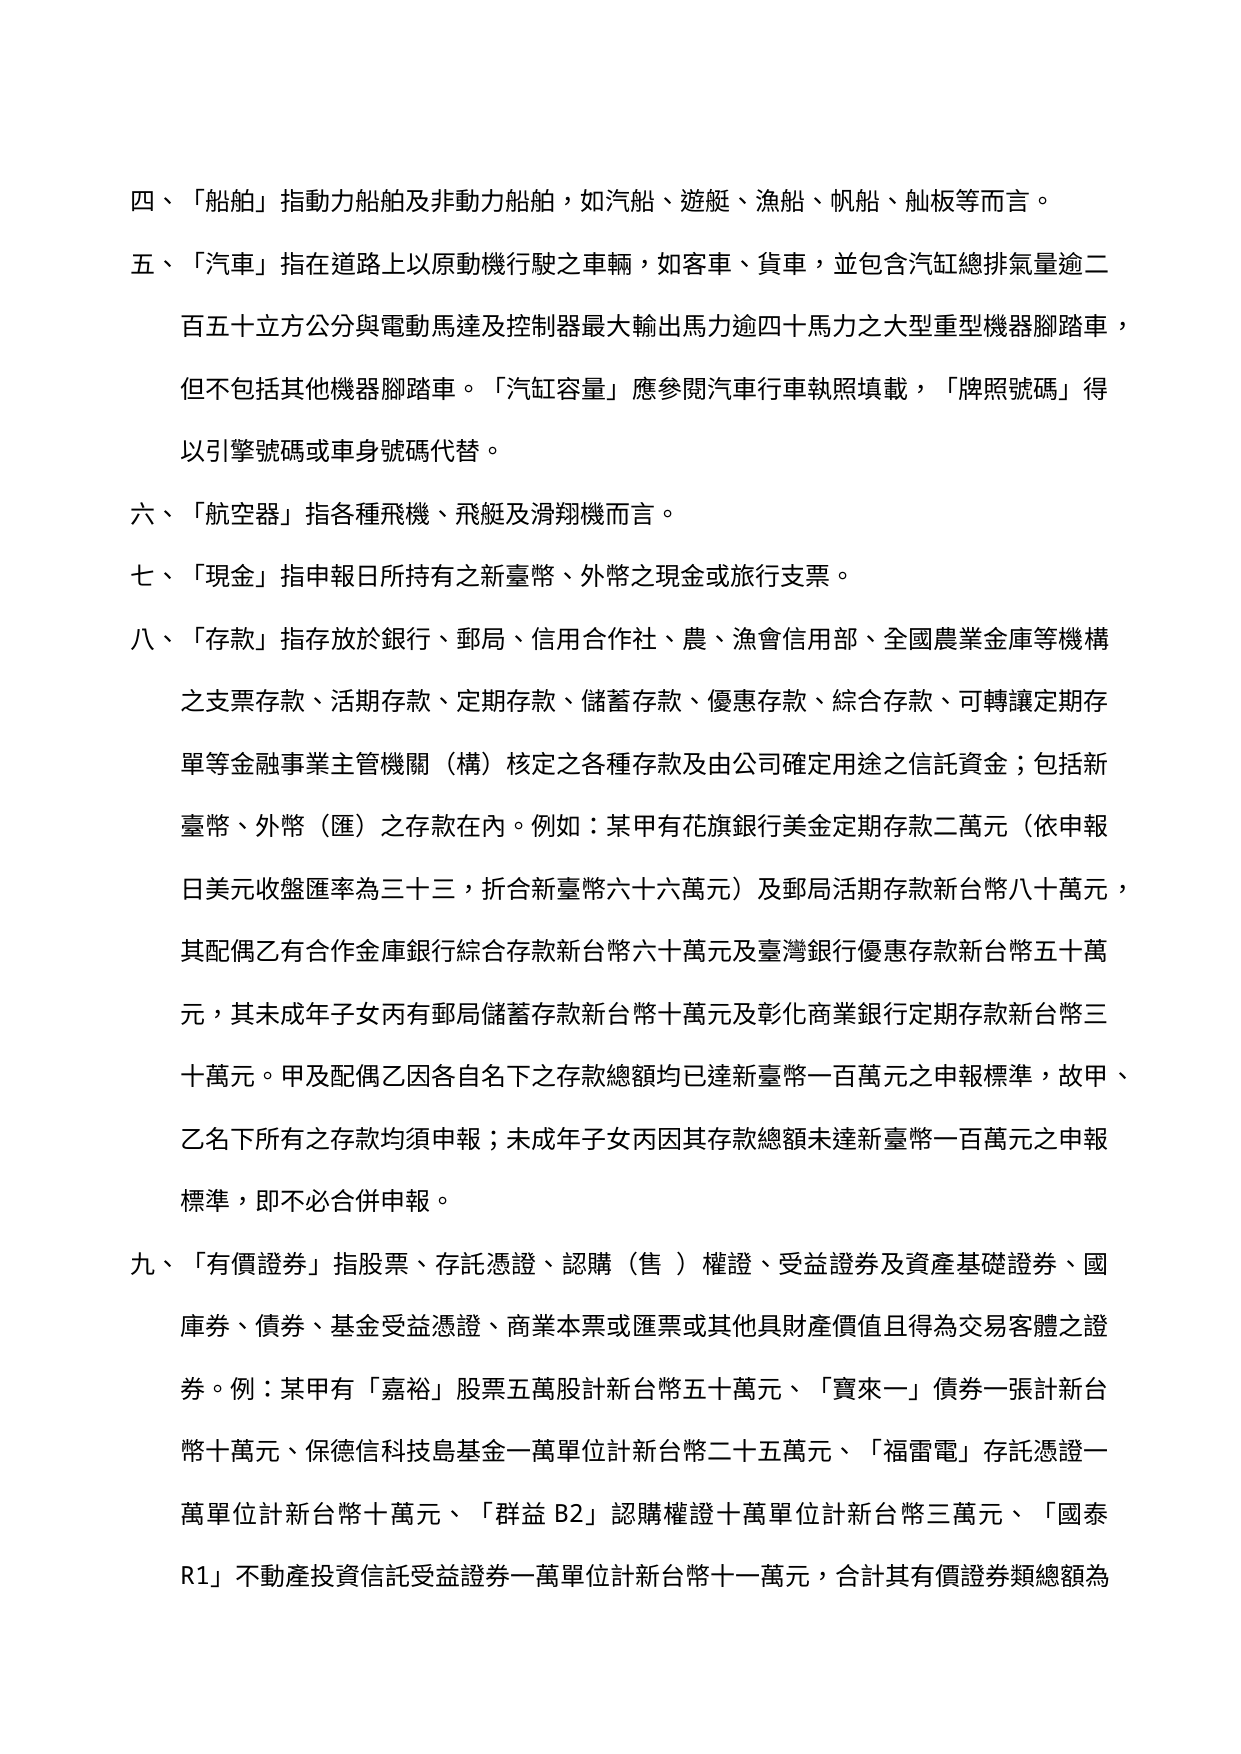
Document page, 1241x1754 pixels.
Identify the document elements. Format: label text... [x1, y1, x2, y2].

text 六、「航空器」指各種飛機、飛艇及滑翔機而言。 [130, 471, 1110, 533]
text 七、「現金」指申報日所持有之新臺幣、外幣之現金或旅行支票。 [130, 533, 1110, 596]
text 八、「存款」指存放於銀行、郵局、信用合作社、農、漁會信用部、全國農業金庫等機構之支票存款、活期存款、定期存款、儲蓄存款、優惠存款、綜合存款、可轉讓定期存單等金融事業主管機關（構）核定之各種存款及由公司確定用途之信託資金；包括新臺幣、外幣（匯）之存款在內。例如：某甲有花旗銀行美金定期存款二萬元（依申報日美元收盤匯率為三十三，折合新臺幣六十六萬元）及郵局活期存款新台幣八十萬元，其配偶乙有合作金庫銀行綜合存款新台幣六十萬元及臺灣銀行優惠存款新台幣五十萬元，其未成年子女丙有郵局儲蓄存款新台幣十萬元及彰化商業銀行定期存款新台幣三十萬元。甲及配偶乙因各自名下之存款總額均已達新臺幣一百萬元之申報標準，故甲、乙名下所有之存款均須申報；未成年子女丙因其存款總額未達新臺幣一百萬元之申報標準，即不必合併申報。 [130, 596, 1110, 1221]
text 九、「有價證券」指股票、存託憑證、認購（售 ）權證、受益證券及資產基礎證券、國庫券、債券、基金受益憑證、商業本票或匯票或其他具財產價值且得為交易客體之證券。例：某甲有「嘉裕」股票五萬股計新台幣五十萬元、「寶來一」債券一張計新台幣十萬元、保德信科技島基金一萬單位計新台幣二十五萬元、「福雷電」存託憑證一萬單位計新台幣十萬元、「群益B2」認購權證十萬單位計新台幣三萬元、「國泰R1」不動產投資信託受益證券一萬單位計新台幣十一萬元，合計其有價證券類總額為 [130, 1221, 1110, 1596]
text 四、「船舶」指動力船舶及非動力船舶，如汽船、遊艇、漁船、帆船、舢板等而言。 [130, 158, 1110, 221]
text 五、「汽車」指在道路上以原動機行駛之車輛，如客車、貨車，並包含汽缸總排氣量逾二百五十立方公分與電動馬達及控制器最大輸出馬力逾四十馬力之大型重型機器腳踏車，但不包括其他機器腳踏車。「汽缸容量」應參閱汽車行車執照填載，「牌照號碼」得以引擎號碼或車身號碼代替。 [130, 221, 1110, 471]
